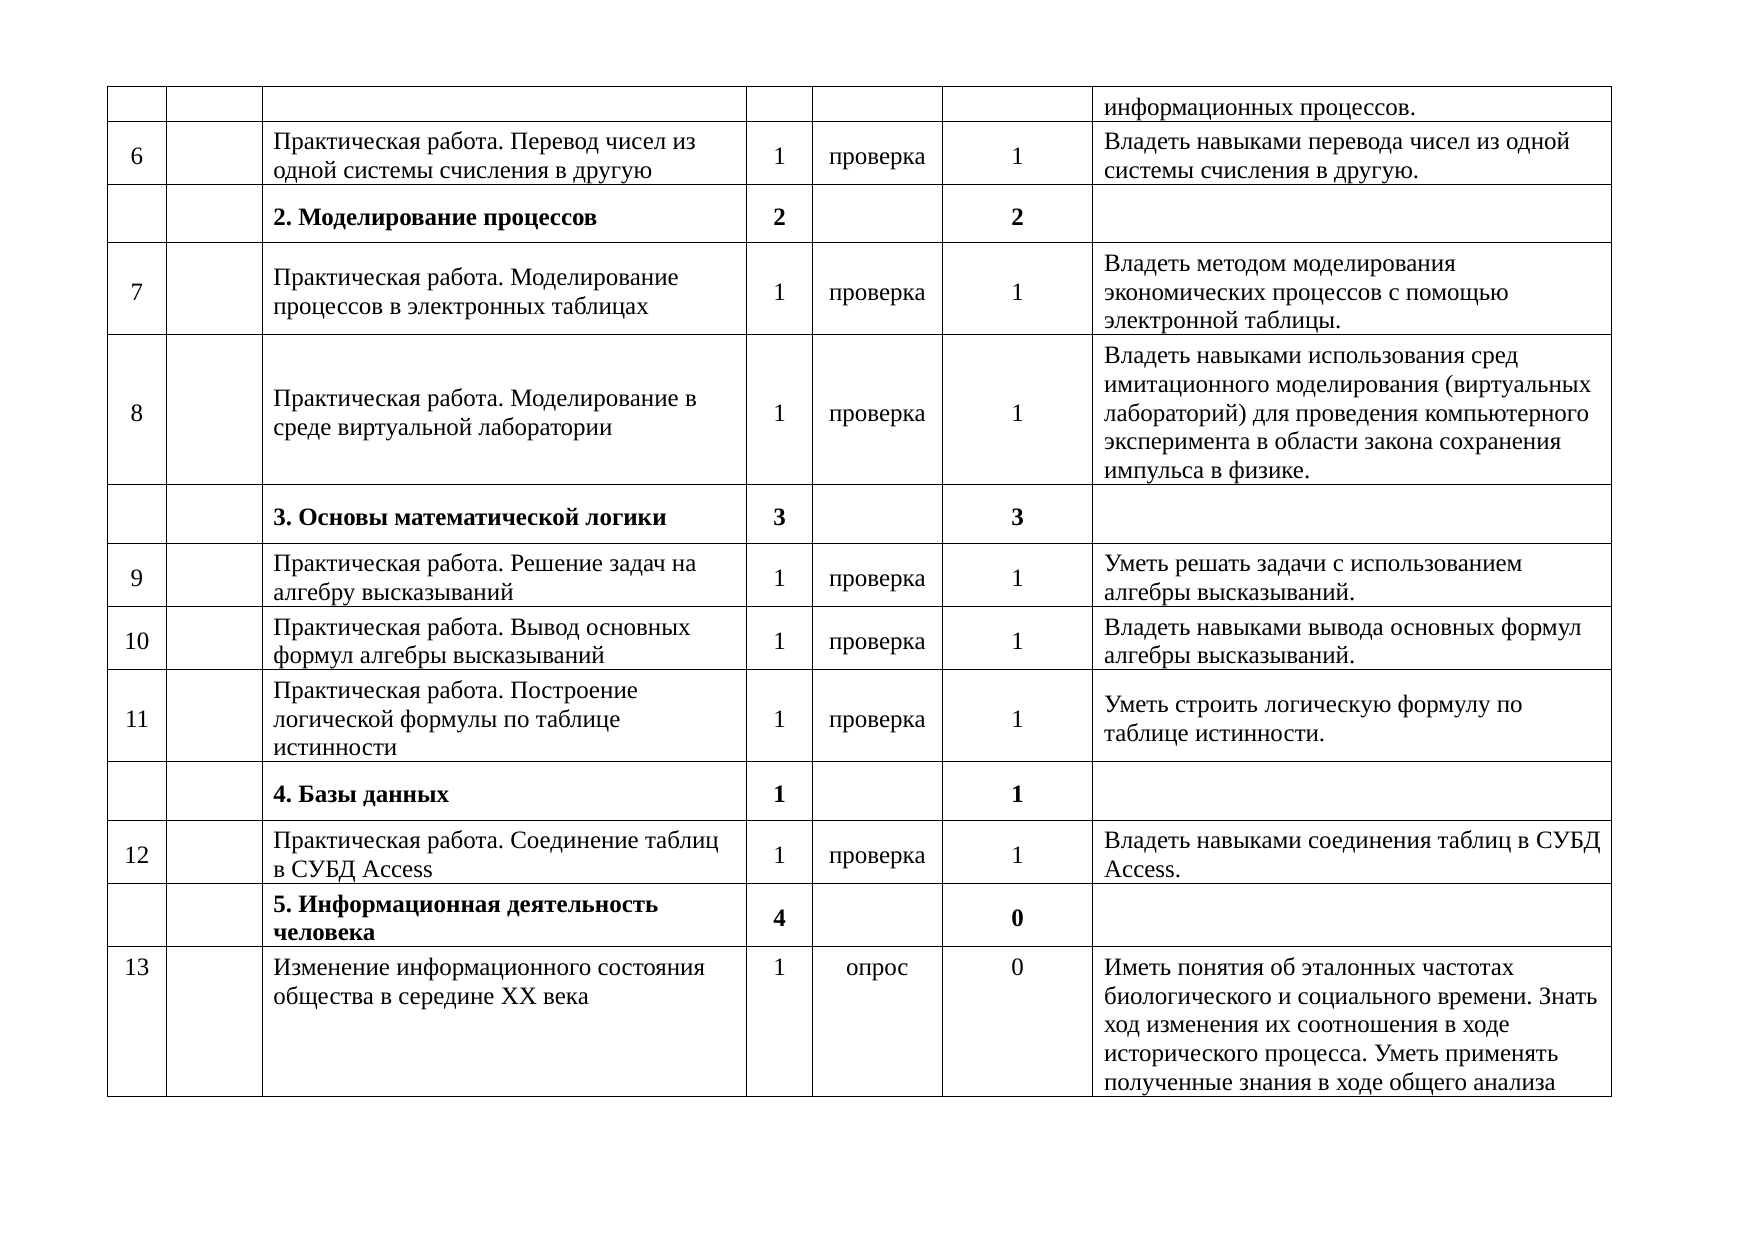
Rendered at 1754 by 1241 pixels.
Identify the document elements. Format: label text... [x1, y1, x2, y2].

table_cell 1 [747, 122, 812, 184]
table_cell [1093, 485, 1611, 542]
table_cell 5. Информационная деятельность человека [263, 884, 746, 946]
table_cell 1 [747, 821, 812, 883]
table_cell [813, 884, 942, 946]
table_cell [167, 884, 262, 946]
table_cell 1 [943, 607, 1092, 669]
table_cell [1093, 884, 1611, 946]
table_cell [108, 485, 166, 542]
table_cell проверка [813, 670, 942, 761]
table_cell Практическая работа. Решение задач на алгебру высказываний [263, 544, 746, 606]
table_cell Владеть навыками использования сред имитационного моделирования (виртуальных лабораторий) для проведения компьютерного эксперимента в области закона сохранения импульса в физике. [1093, 335, 1611, 484]
table_cell 9 [108, 544, 166, 606]
table_cell проверка [813, 122, 942, 184]
table_cell [1093, 185, 1611, 242]
table_cell информационных процессов. [1093, 87, 1611, 121]
table_cell 6 [108, 122, 166, 184]
table_cell 1 [747, 335, 812, 484]
table_cell [167, 947, 262, 1096]
table_cell Изменение информационного состояния общества в середине XX века [263, 947, 746, 1096]
table_cell [263, 87, 746, 121]
table_cell 1 [943, 243, 1092, 334]
table_cell проверка [813, 243, 942, 334]
table_cell [167, 185, 262, 242]
table_cell Практическая работа. Соединение таблиц в СУБД Access [263, 821, 746, 883]
table_cell Иметь понятия об эталонных частотах биологического и социального времени. Знать ход изменения их соотношения в ходе исторического процесса. Уметь применять полученные знания в ходе общего анализа [1093, 947, 1611, 1096]
table_cell 1 [943, 544, 1092, 606]
table_cell [943, 87, 1092, 121]
table_cell [167, 544, 262, 606]
table_cell [813, 185, 942, 242]
table_cell 0 [943, 947, 1092, 1096]
table_cell [747, 87, 812, 121]
table_cell Владеть методом моделирования экономических процессов с помощью электронной таблицы. [1093, 243, 1611, 334]
table_cell 1 [747, 607, 812, 669]
table_cell 3. Основы математической логики [263, 485, 746, 542]
table_cell [1093, 762, 1611, 819]
table_cell Владеть навыками вывода основных формул алгебры высказываний. [1093, 607, 1611, 669]
table_cell проверка [813, 607, 942, 669]
table_cell [108, 87, 166, 121]
table_cell 1 [747, 243, 812, 334]
table_cell 2 [943, 185, 1092, 242]
table_cell проверка [813, 335, 942, 484]
table_cell 1 [747, 544, 812, 606]
table_cell Практическая работа. Моделирование в среде виртуальной лаборатории [263, 335, 746, 484]
table_cell [167, 243, 262, 334]
table_cell Практическая работа. Моделирование процессов в электронных таблицах [263, 243, 746, 334]
table_cell 1 [943, 821, 1092, 883]
table_cell [813, 87, 942, 121]
table_cell опрос [813, 947, 942, 1096]
table_cell Практическая работа. Вывод основных формул алгебры высказываний [263, 607, 746, 669]
table_cell 10 [108, 607, 166, 669]
table_cell [108, 185, 166, 242]
table_cell Практическая работа. Построение логической формулы по таблице истинности [263, 670, 746, 761]
table_cell 1 [943, 670, 1092, 761]
table_cell [108, 884, 166, 946]
table_cell проверка [813, 821, 942, 883]
table_cell [813, 762, 942, 819]
table_cell 1 [943, 335, 1092, 484]
table_cell [167, 335, 262, 484]
table_cell 2. Моделирование процессов [263, 185, 746, 242]
table_cell [108, 762, 166, 819]
table_cell 1 [943, 762, 1092, 819]
table_cell 1 [747, 670, 812, 761]
table_cell 4 [747, 884, 812, 946]
table_cell 11 [108, 670, 166, 761]
table_cell [813, 485, 942, 542]
table_cell [167, 87, 262, 121]
table_cell [167, 485, 262, 542]
table_cell 3 [943, 485, 1092, 542]
table_cell Практическая работа. Перевод чисел из одной системы счисления в другую [263, 122, 746, 184]
table_cell [167, 607, 262, 669]
table_cell Уметь решать задачи с использованием алгебры высказываний. [1093, 544, 1611, 606]
table_cell [167, 670, 262, 761]
table_cell 7 [108, 243, 166, 334]
table_cell 13 [108, 947, 166, 1096]
table_cell 2 [747, 185, 812, 242]
table_cell 0 [943, 884, 1092, 946]
table_cell 1 [747, 762, 812, 819]
table_cell Владеть навыками перевода чисел из одной системы счисления в другую. [1093, 122, 1611, 184]
table_cell 1 [747, 947, 812, 1096]
table_cell 1 [943, 122, 1092, 184]
table_cell 8 [108, 335, 166, 484]
table_cell 3 [747, 485, 812, 542]
table_cell Уметь строить логическую формулу по таблице истинности. [1093, 670, 1611, 761]
table_cell 12 [108, 821, 166, 883]
table_cell 4. Базы данных [263, 762, 746, 819]
table_cell [167, 762, 262, 819]
table_cell Владеть навыками соединения таблиц в СУБД Access. [1093, 821, 1611, 883]
table_cell [167, 122, 262, 184]
table_cell [167, 821, 262, 883]
table_cell проверка [813, 544, 942, 606]
